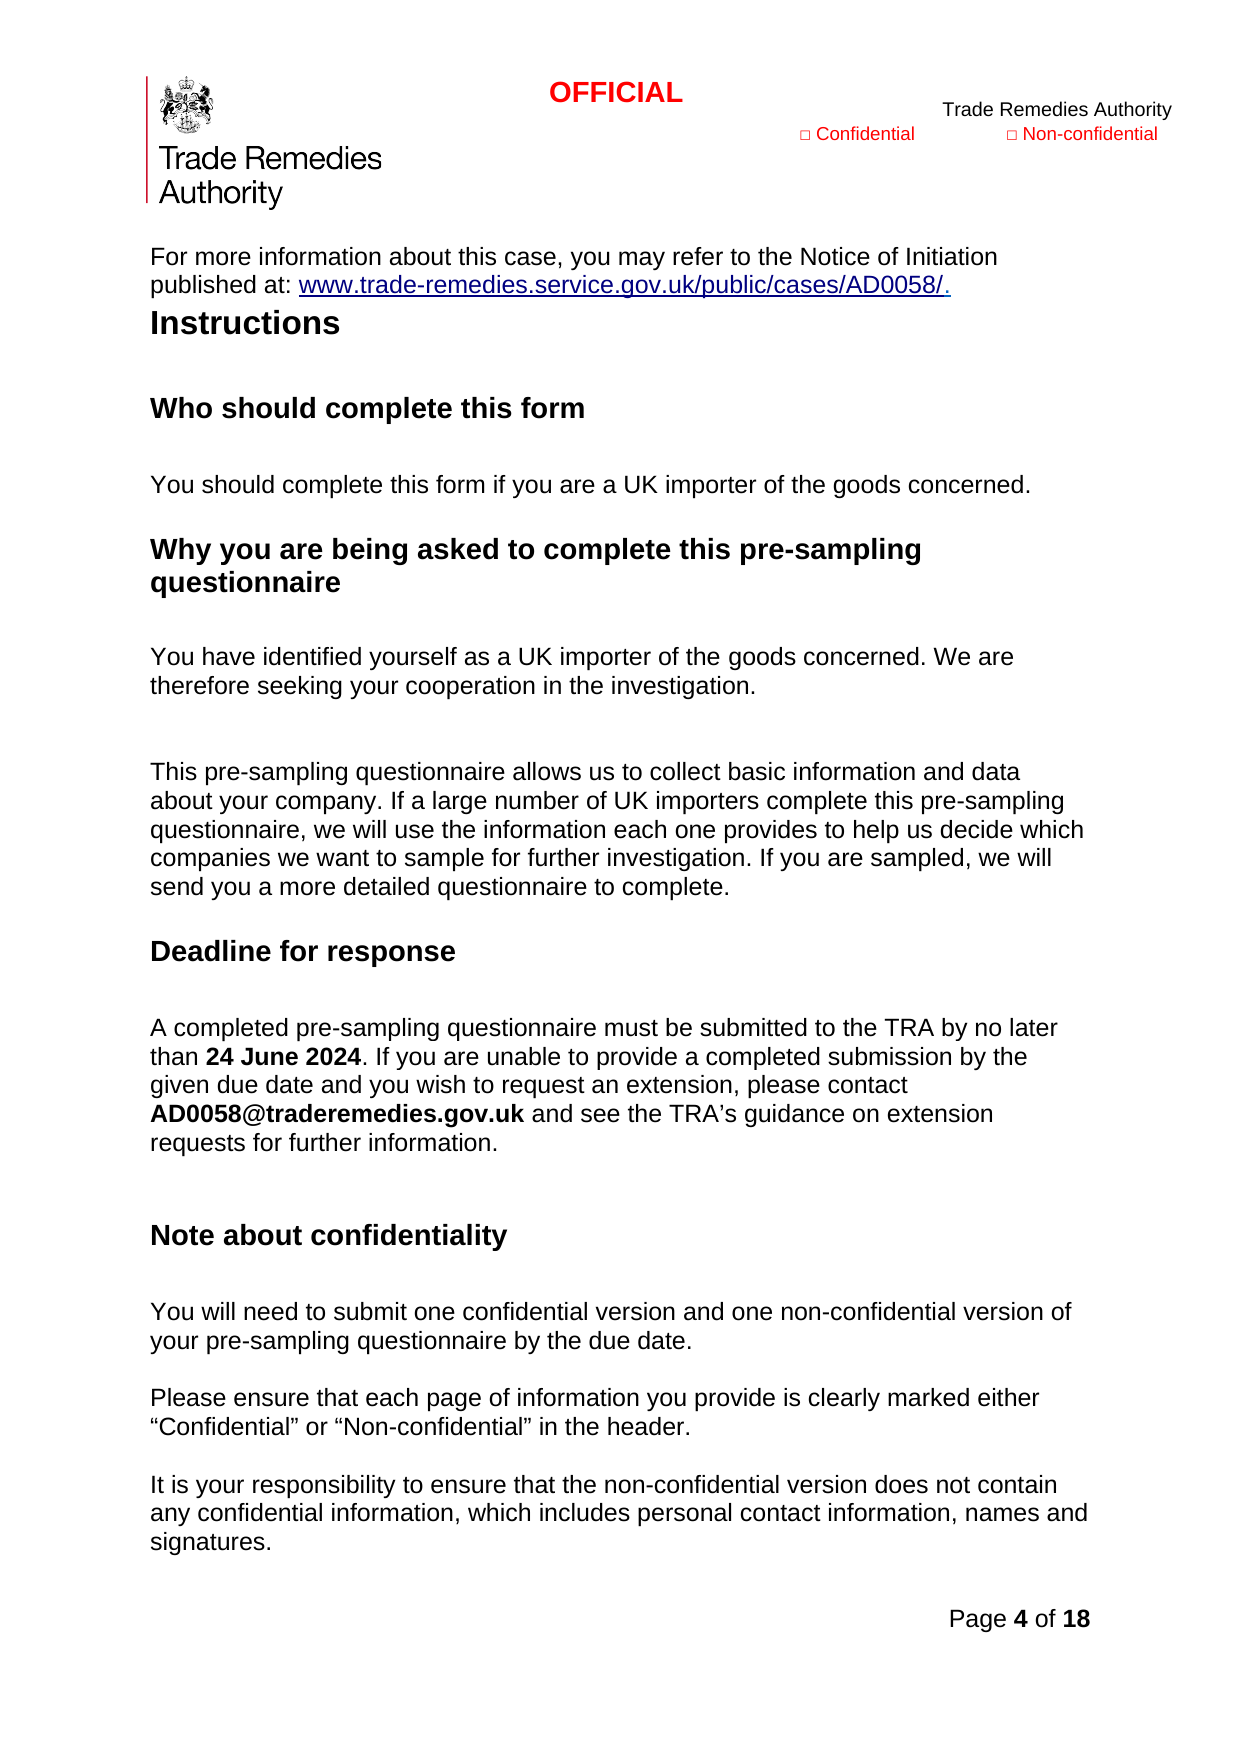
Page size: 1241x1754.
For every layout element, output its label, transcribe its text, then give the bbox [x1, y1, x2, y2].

text This pre-sampling questionnaire allows us to collect basic information and data about your company. If a large number of UK importers complete this pre-sampling questionnaire, we will use the information each one provides to help us decide which companies we want to sample for further investigation. If you are sampled, we will send you a more detailed questionnaire to complete. [150, 757, 1090, 901]
subtitle Note about confidentiality [150, 1218, 1090, 1252]
subtitle Why you are being asked to complete this pre-sampling questionnaire [150, 532, 1090, 599]
subtitle Deadline for response [150, 934, 1090, 967]
subtitle Who should complete this form [150, 391, 1090, 425]
text Please ensure that each page of information you provide is clearly marked either “Confidential” or “Non-confidential” in the header. [150, 1383, 1090, 1441]
text You will need to submit one confidential version and one non-confidential version of your pre-sampling questionnaire by the due date. [150, 1297, 1090, 1354]
text For more information about this case, you may refer to the Notice of Initiation published at: www.trade-remedies.service.gov.uk/public/cases/AD0058/. [150, 242, 1090, 299]
text You should complete this form if you are a UK importer of the goods concerned. [150, 470, 1090, 499]
text You have identified yourself as a UK importer of the goods concerned. We are therefore seeking your cooperation in the investigation. [150, 642, 1090, 699]
subtitle Instructions [150, 303, 1090, 342]
text A completed pre-sampling questionnaire must be submitted to the TRA by no later than 24 June 2024. If you are unable to provide a completed submission by the given due date and you wish to request an extension, please contact AD0058@traderemedies.gov.uk and see the TRA’s guidance on extension requests for further information. [150, 1013, 1090, 1156]
text It is your responsibility to ensure that the non-confidential version does not contain any confidential information, which includes personal contact information, names and signatures. [150, 1469, 1090, 1556]
